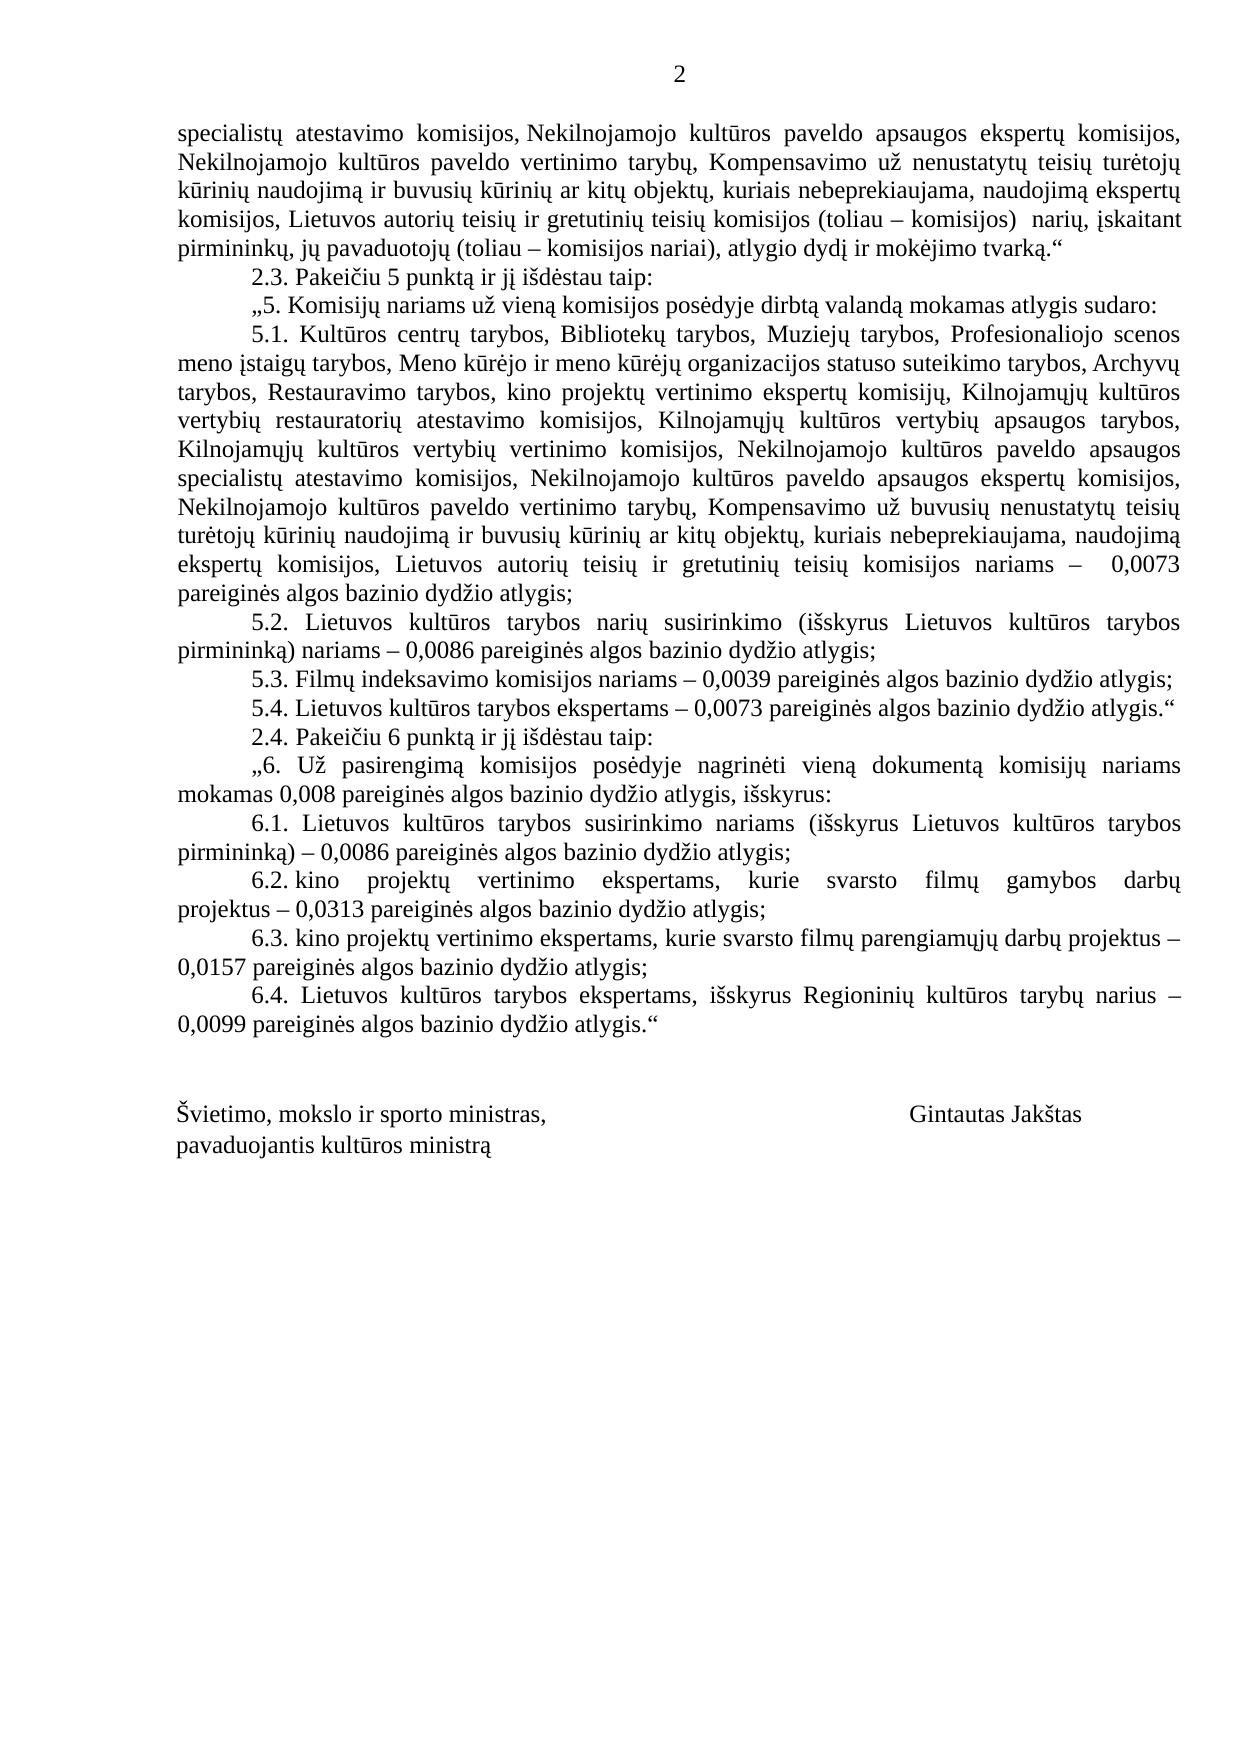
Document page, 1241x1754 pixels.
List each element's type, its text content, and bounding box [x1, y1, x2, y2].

text 5.2. Lietuvos kultūros tarybos narių susirinkimo (išskyrus Lietuvos kultūros tarybos pirmininką) nariams – 0,0086 pareiginės algos bazinio dydžio atlygis; [177, 607, 1181, 664]
text pavaduojantis kultūros ministrą [176, 1130, 1182, 1159]
text 2.4. Pakeičiu 6 punktą ir jį išdėstau taip: [177, 722, 1182, 751]
text 6.4. Lietuvos kultūros tarybos ekspertams, išskyrus Regioninių kultūros tarybų narius – 0,0099 pareiginės algos bazinio dydžio atlygis.“ [177, 981, 1182, 1038]
text 6.1. Lietuvos kultūros tarybos susirinkimo nariams (išskyrus Lietuvos kultūros tarybos pirmininką) – 0,0086 pareiginės algos bazinio dydžio atlygis; [177, 808, 1182, 866]
text 5.1. Kultūros centrų tarybos, Bibliotekų tarybos, Muziejų tarybos, Profesionaliojo scenos meno įstaigų tarybos, Meno kūrėjo ir meno kūrėjų organizacijos statuso suteikimo tarybos, Archyvų tarybos, Restauravimo tarybos, kino projektų vertinimo ekspertų komisijų, Kilnojamųjų kultūros vertybių restauratorių atestavimo komisijos, Kilnojamųjų kultūros vertybių apsaugos tarybos, Kilnojamųjų kultūros vertybių vertinimo komisijos, Nekilnojamojo kultūros paveldo apsaugos specialistų atestavimo komisijos, Nekilnojamojo kultūros paveldo apsaugos ekspertų komisijos, Nekilnojamojo kultūros paveldo vertinimo tarybų, Kompensavimo už buvusių nenustatytų teisių turėtojų kūrinių naudojimą ir buvusių kūrinių ar kitų objektų, kuriais nebeprekiaujama, naudojimą ekspertų komisijos, Lietuvos autorių teisių ir gretutinių teisių komisijos nariams – 0,0073 pareiginės algos bazinio dydžio atlygis; [177, 319, 1181, 607]
text Švietimo, mokslo ir sporto ministras, Gintautas Jakštas [176, 1099, 1182, 1128]
text 2.3. Pakeičiu 5 punktą ir jį išdėstau taip: [177, 262, 1182, 291]
text „5. Komisijų nariams už vieną komisijos posėdyje dirbtą valandą mokamas atlygis sudaro: [177, 291, 1181, 319]
text 6.3. kino projektų vertinimo ekspertams, kurie svarsto filmų parengiamųjų darbų projektus – 0,0157 pareiginės algos bazinio dydžio atlygis; [177, 923, 1182, 981]
text 5.3. Filmų indeksavimo komisijos nariams – 0,0039 pareiginės algos bazinio dydžio atlygis; [177, 664, 1181, 693]
text 5.4. Lietuvos kultūros tarybos ekspertams – 0,0073 pareiginės algos bazinio dydžio atlygis.“ [177, 693, 1181, 722]
text specialistų atestavimo komisijos, Nekilnojamojo kultūros paveldo apsaugos ekspertų komisijos, Nekilnojamojo kultūros paveldo vertinimo tarybų, Kompensavimo už nenustatytų teisių turėtojų kūrinių naudojimą ir buvusių kūrinių ar kitų objektų, kuriais nebeprekiaujama, naudojimą ekspertų komisijos, Lietuvos autorių teisių ir gretutinių teisių komisijos (toliau – komisijos) narių, įskaitant pirmininkų, jų pavaduotojų (toliau – komisijos nariai), atlygio dydį ir mokėjimo tvarką.“ [177, 118, 1182, 262]
text „6. Už pasirengimą komisijos posėdyje nagrinėti vieną dokumentą komisijų nariams mokamas 0,008 pareiginės algos bazinio dydžio atlygis, išskyrus: [177, 751, 1182, 808]
text 6.2. kino projektų vertinimo ekspertams, kurie svarsto filmų gamybos darbų projektus – 0,0313 pareiginės algos bazinio dydžio atlygis; [177, 866, 1182, 923]
